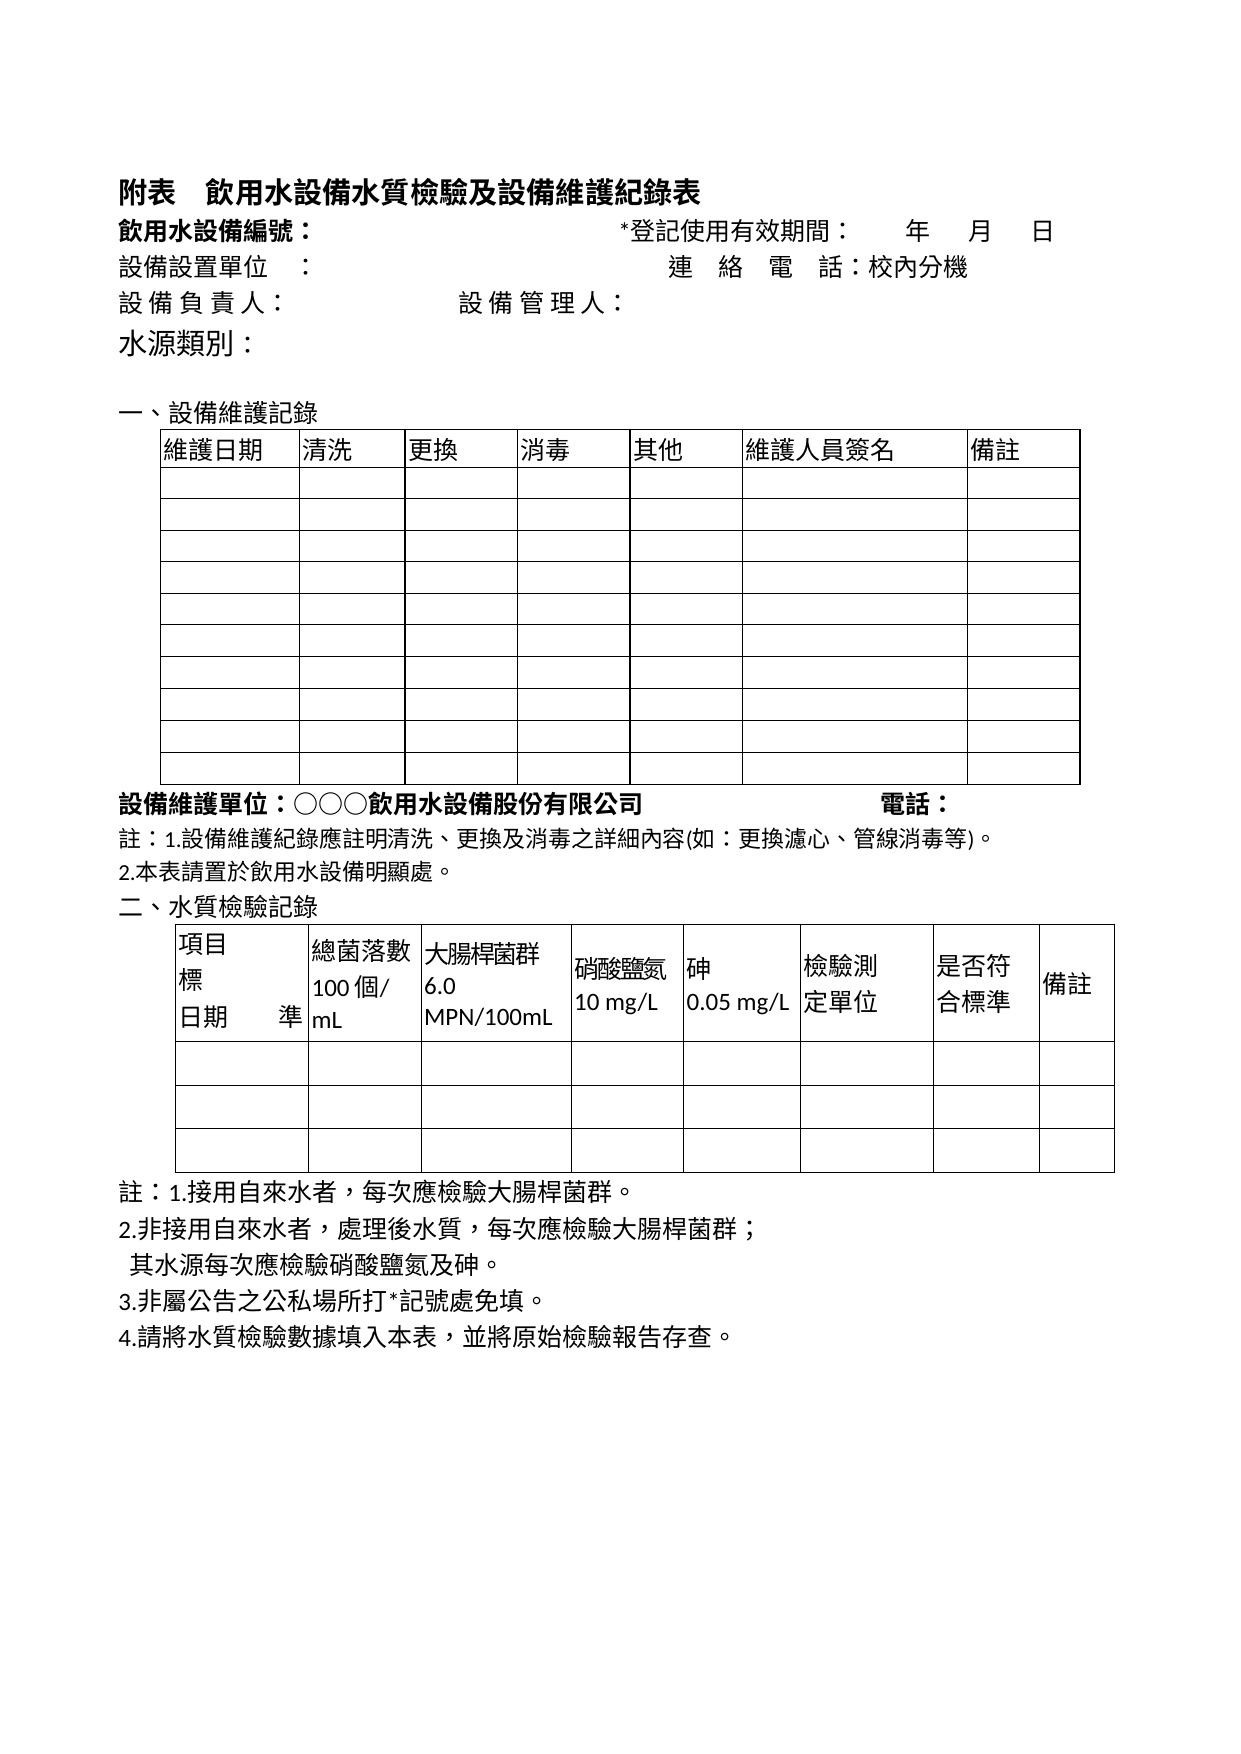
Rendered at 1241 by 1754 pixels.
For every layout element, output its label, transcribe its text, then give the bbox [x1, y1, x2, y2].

table_cell [743, 657, 967, 687]
table_cell [684, 1042, 800, 1085]
table_cell [161, 721, 299, 752]
text 設備設置單位 ： 連 絡 電 話：校內分機 [118, 248, 1122, 284]
table_cell [309, 1086, 421, 1128]
table_header 硝酸鹽氮 10 mg/L [572, 925, 683, 1041]
table_cell [422, 1086, 571, 1128]
text 設 備 負 責 人： 設 備 管 理 人： [118, 284, 1122, 320]
table_cell [161, 689, 299, 720]
text 註：1.接用自來水者，每次應檢驗大腸桿菌群。 [118, 1173, 1122, 1209]
table_cell [406, 625, 517, 656]
table_cell [161, 531, 299, 561]
table_cell [518, 625, 629, 656]
table_cell [309, 1042, 421, 1085]
table_cell [743, 625, 967, 656]
table_cell [934, 1129, 1039, 1172]
table_cell [968, 721, 1079, 752]
table_cell [518, 531, 629, 561]
text 附表 飲用水設備水質檢驗及設備維護紀錄表 [118, 169, 1122, 211]
table_cell [300, 531, 404, 561]
table_cell [743, 499, 967, 530]
table_cell [968, 657, 1079, 687]
table_header 砷 0.05 mg/L [684, 925, 800, 1041]
table_cell [161, 594, 299, 624]
table_header 總菌落數 100個/mL [309, 925, 421, 1041]
table_cell [300, 499, 404, 530]
table_cell [406, 468, 517, 498]
table_cell [406, 499, 517, 530]
text 飲用水設備編號： *登記使用有效期間： 年 月 日 [118, 211, 1122, 248]
table_cell [518, 657, 629, 687]
table_cell [518, 562, 629, 593]
text 2.本表請置於飲用水設備明顯處。 [118, 854, 1122, 887]
table_cell [743, 531, 967, 561]
table_cell [300, 721, 404, 752]
table_cell [743, 468, 967, 498]
table_cell [176, 1129, 308, 1172]
table_cell [161, 562, 299, 593]
table_cell [518, 499, 629, 530]
table_cell [406, 689, 517, 720]
table_cell [161, 625, 299, 656]
table_header 備註 [968, 430, 1079, 467]
table_cell [743, 594, 967, 624]
table_cell [631, 753, 742, 783]
table_cell [406, 657, 517, 687]
table_cell [422, 1129, 571, 1172]
table_cell [300, 689, 404, 720]
table_cell [161, 753, 299, 783]
text 2.非接用自來水者，處理後水質，每次應檢驗大腸桿菌群； [118, 1209, 1122, 1245]
table_cell [801, 1086, 933, 1128]
table_cell [406, 531, 517, 561]
table_cell [161, 657, 299, 687]
table_cell [934, 1086, 1039, 1128]
text 註：1.設備維護紀錄應註明清洗、更換及消毒之詳細內容(如：更換濾心、管線消毒等)。 [118, 821, 1122, 854]
table_cell [631, 594, 742, 624]
table_cell [161, 499, 299, 530]
text 3.非屬公告之公私場所打*記號處免填。 [118, 1282, 1122, 1318]
table_cell [300, 753, 404, 783]
table_cell [518, 689, 629, 720]
text 一、設備維護記錄 [118, 393, 1122, 429]
table_cell [743, 721, 967, 752]
table_cell [631, 721, 742, 752]
table_cell [631, 562, 742, 593]
table_header 大腸桿菌群 6.0 MPN/100mL [422, 925, 571, 1041]
table_header 清洗 [300, 430, 404, 467]
table_cell [406, 562, 517, 593]
table_cell [406, 721, 517, 752]
table_cell [631, 468, 742, 498]
text 4.請將水質檢驗數據填入本表，並將原始檢驗報告存查。 [118, 1318, 1122, 1354]
text 設備維護單位：○○○飲用水設備股份有限公司 電話： [118, 784, 1122, 821]
table_cell [572, 1042, 683, 1085]
table_header 是否符 合標準 [934, 925, 1039, 1041]
table_cell [801, 1042, 933, 1085]
table_cell [518, 468, 629, 498]
table_cell [300, 594, 404, 624]
table_header 備註 [1040, 925, 1114, 1041]
table_cell [684, 1129, 800, 1172]
table_cell [572, 1129, 683, 1172]
text 二、水質檢驗記錄 [118, 887, 1122, 923]
table_cell [300, 625, 404, 656]
text 其水源每次應檢驗硝酸鹽氮及砷。 [118, 1245, 1122, 1282]
table_cell [572, 1086, 683, 1128]
table_cell [631, 689, 742, 720]
table_cell [801, 1129, 933, 1172]
table_cell [743, 753, 967, 783]
table_cell [968, 531, 1079, 561]
table_cell [406, 753, 517, 783]
table_cell [406, 594, 517, 624]
table_cell [631, 657, 742, 687]
table_cell [1040, 1129, 1114, 1172]
table_header 消毒 [518, 430, 629, 467]
table_header 檢驗測 定單位 [801, 925, 933, 1041]
table_cell [422, 1042, 571, 1085]
table_cell [1040, 1042, 1114, 1085]
table_header 項目 標 日期 準 [176, 925, 308, 1041]
table_cell [309, 1129, 421, 1172]
table_cell [518, 753, 629, 783]
table_cell [631, 531, 742, 561]
table_cell [743, 562, 967, 593]
table_cell [300, 562, 404, 593]
table_cell [968, 689, 1079, 720]
table_cell [518, 721, 629, 752]
table_cell [934, 1042, 1039, 1085]
table_cell [1040, 1086, 1114, 1128]
table_header 維護日期 [161, 430, 299, 467]
table_cell [684, 1086, 800, 1128]
table_cell [176, 1042, 308, 1085]
table_cell [631, 499, 742, 530]
table_header 維護人員簽名 [743, 430, 967, 467]
table_cell [968, 499, 1079, 530]
table_cell [968, 753, 1079, 783]
table_cell [968, 562, 1079, 593]
table_cell [743, 689, 967, 720]
table_cell [161, 468, 299, 498]
table_cell [968, 468, 1079, 498]
table_cell [631, 625, 742, 656]
table_cell [176, 1086, 308, 1128]
table_cell [518, 594, 629, 624]
table_header 其他 [631, 430, 742, 467]
table_header 更換 [406, 430, 517, 467]
table_cell [300, 468, 404, 498]
table_cell [968, 594, 1079, 624]
table_cell [968, 625, 1079, 656]
table_cell [300, 657, 404, 687]
text 水源類別： [118, 320, 1122, 362]
